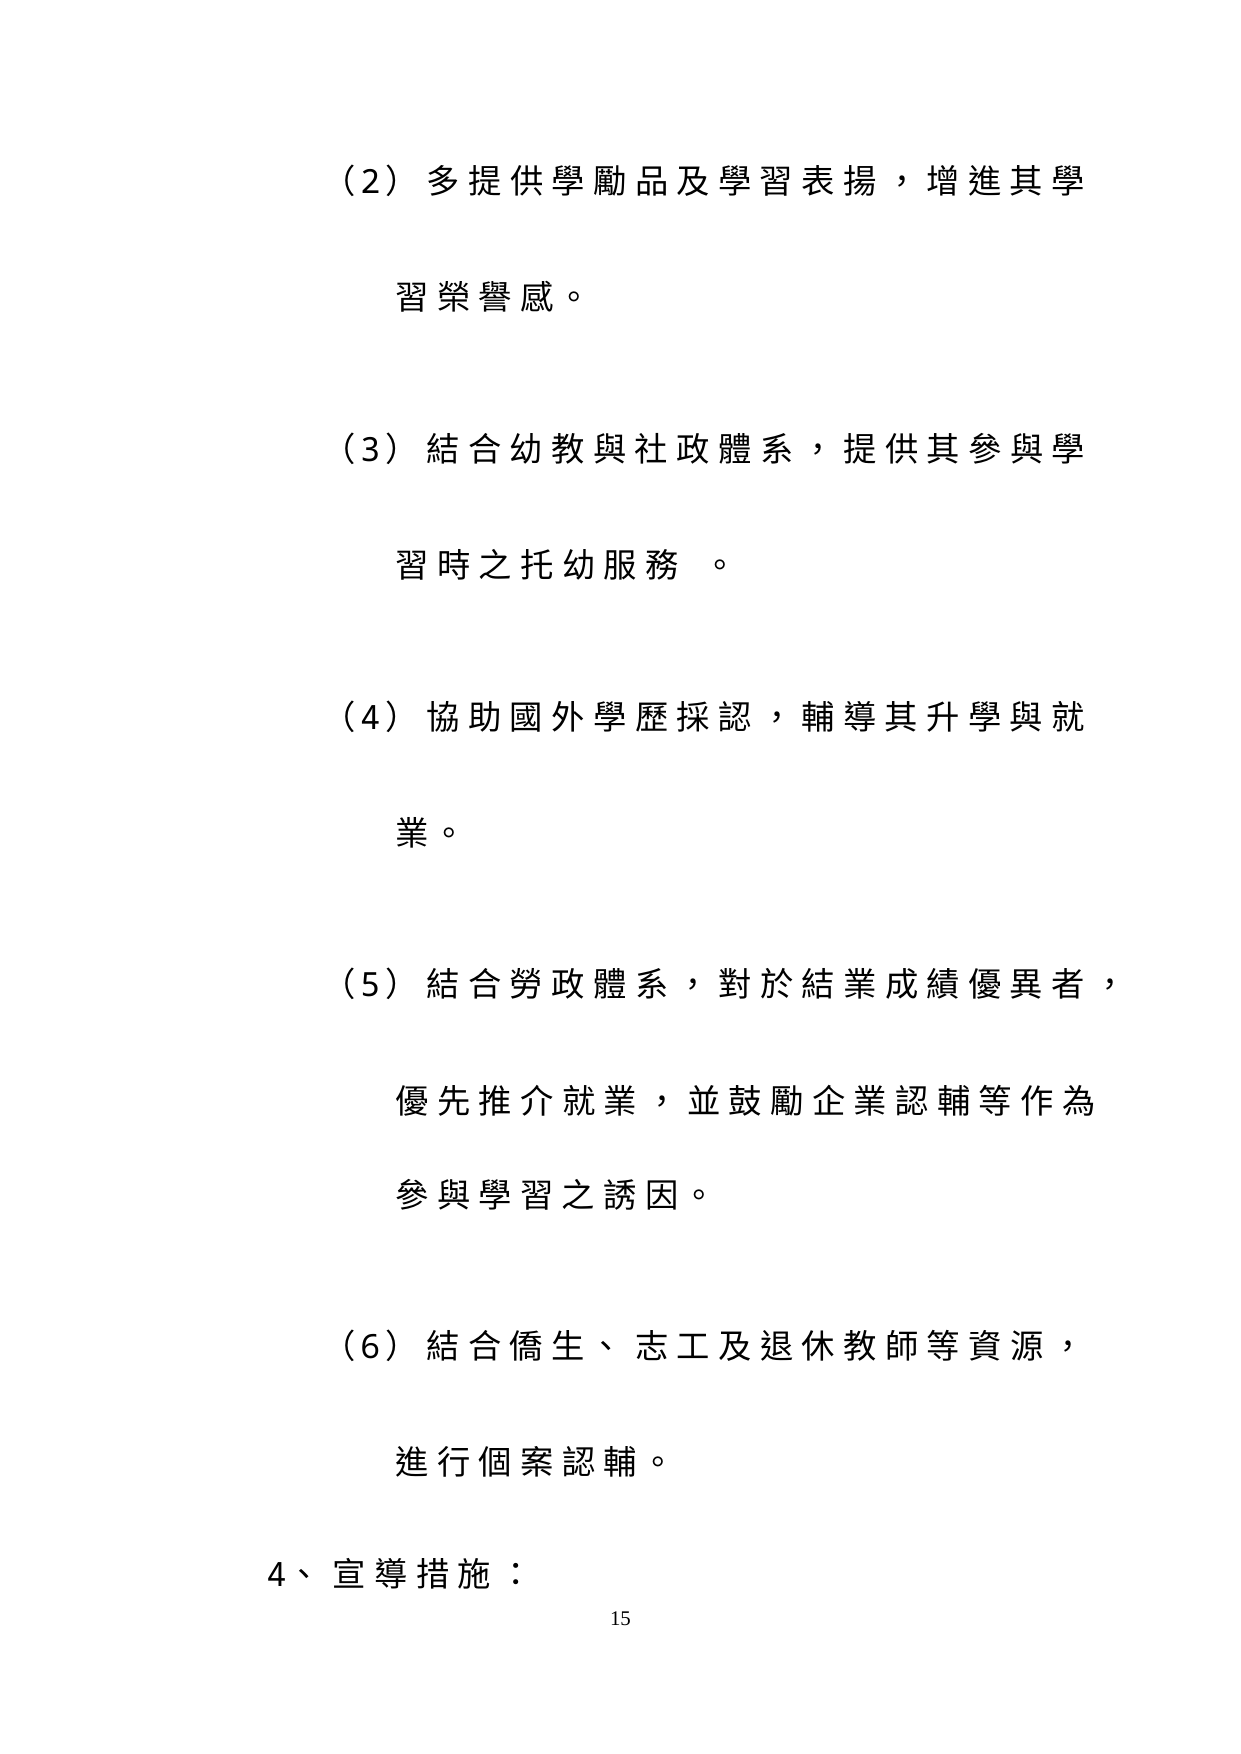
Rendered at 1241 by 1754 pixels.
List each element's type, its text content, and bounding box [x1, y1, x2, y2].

text （6）結合僑生、志工及退休教師等資源，進行個案認輔。 [316, 1262, 1099, 1481]
text 4、宣導措施： [266, 1530, 1099, 1593]
text （5）結合勞政體系，對於結業成績優異者，優先推介就業，並鼓勵企業認輔等作為參與學習之誘因。 [316, 901, 1099, 1213]
text （3）結合幼教與社政體系，提供其參與學習時之托幼服務 。 [316, 365, 1099, 584]
text （2）多提供學勵品及學習表揚，增進其學習榮譽感。 [316, 97, 1099, 316]
text （4）協助國外學歷採認，輔導其升學與就業。 [316, 633, 1099, 852]
